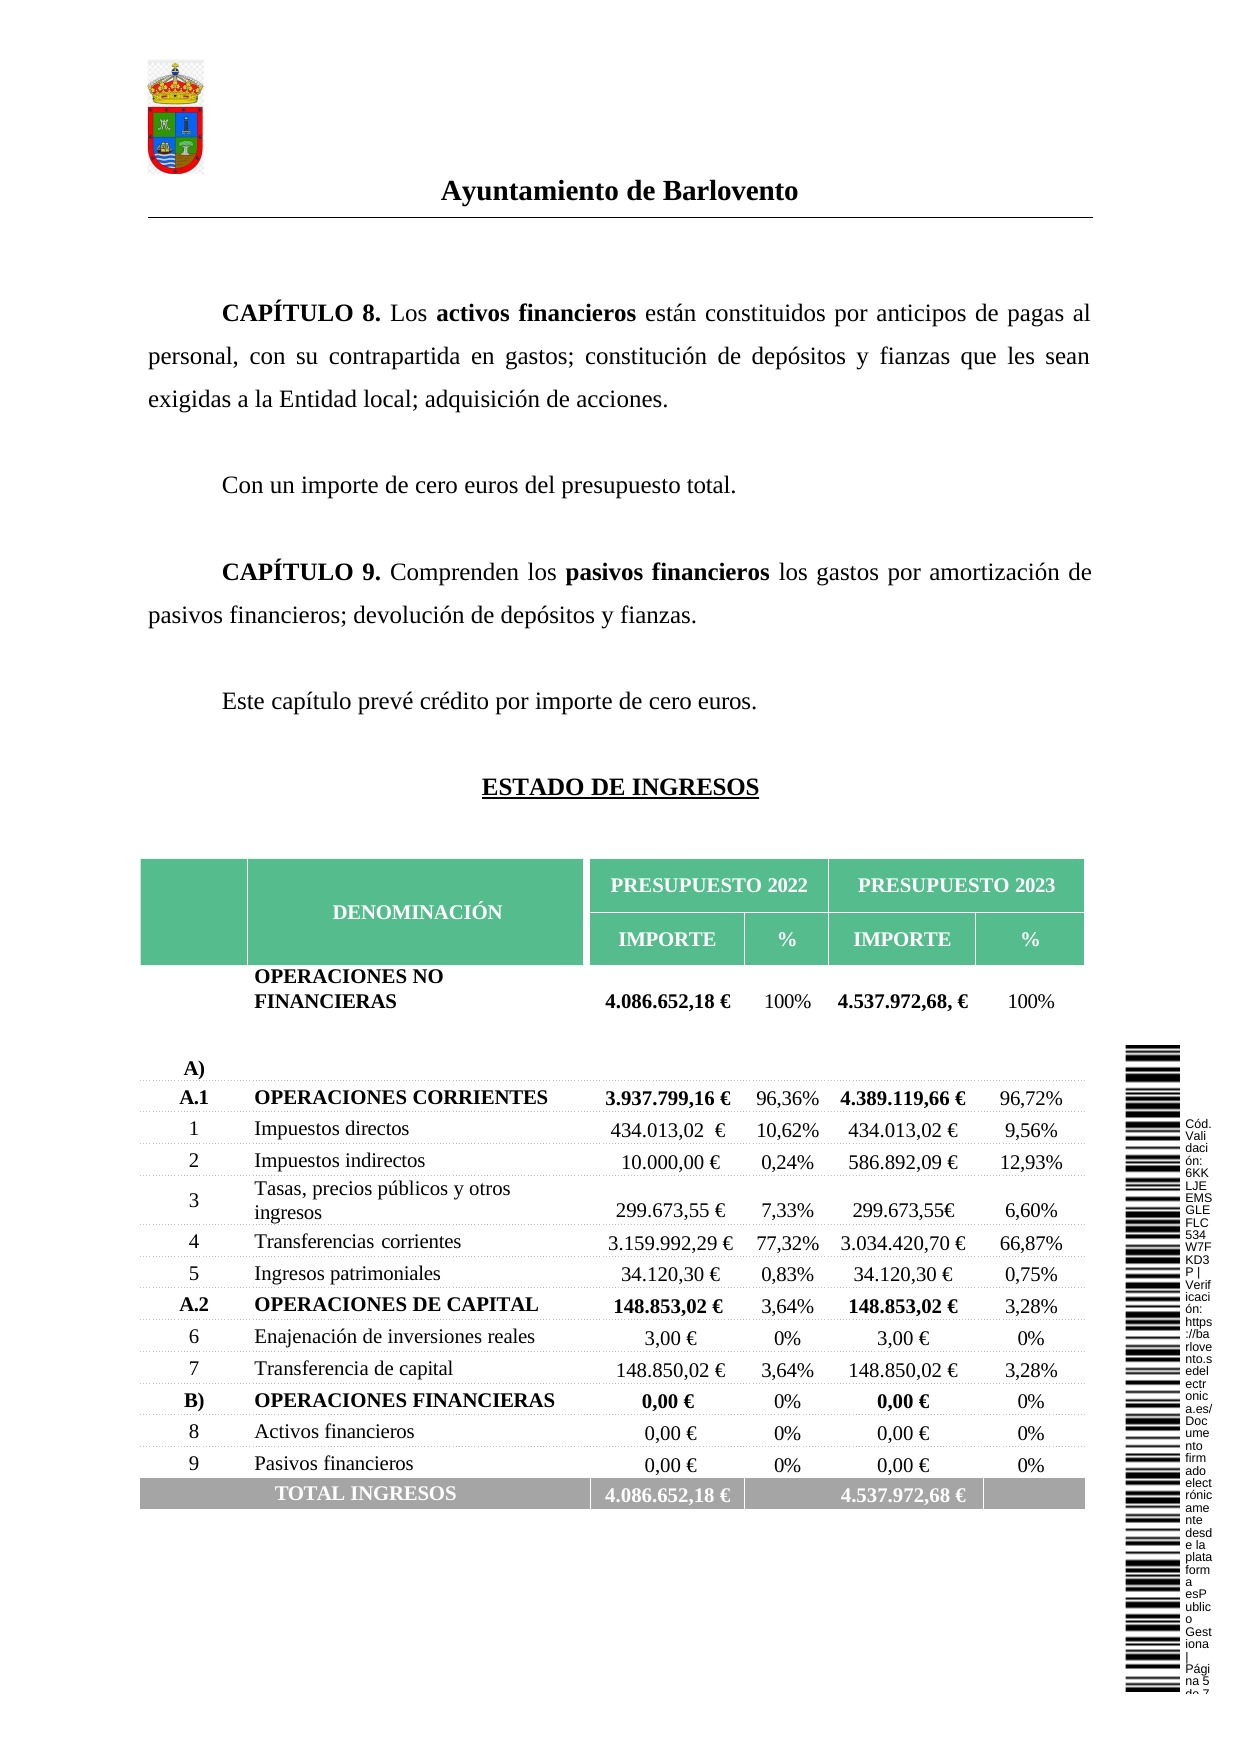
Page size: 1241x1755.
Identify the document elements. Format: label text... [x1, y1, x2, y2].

table_cell 0% [984, 1319, 1085, 1351]
table_cell 34.120,30 € [829, 1256, 983, 1287]
table_cell 148.850,02 € [829, 1351, 983, 1383]
table_cell 77,32% [745, 1224, 829, 1256]
table_cell 7,33% [745, 1175, 829, 1224]
table_cell IMPORTE [829, 913, 975, 965]
table_cell 148.850,02 € [591, 1351, 744, 1383]
table_cell B) [140, 1383, 247, 1414]
table_cell % [745, 913, 828, 965]
table_cell TOTAL INGRESOS [140, 1478, 590, 1509]
table_cell 0,00 € [591, 1414, 744, 1446]
subtitle [583, 858, 1092, 966]
table_header 100% [745, 966, 829, 1080]
table_cell 0,00 € [591, 1446, 744, 1478]
table_cell 3,28% [984, 1351, 1085, 1383]
table_cell 9 [140, 1446, 247, 1478]
table_cell 4 [140, 1224, 247, 1256]
table_cell 6,60% [984, 1175, 1085, 1224]
table_cell 0% [745, 1383, 829, 1414]
table_cell 9,56% [984, 1111, 1085, 1143]
table_header PRESUPUESTO 2022 [590, 859, 828, 912]
table_cell 3.159.992,29 € [591, 1224, 744, 1256]
text CAPÍTULO 9. Comprenden los pasivos financieros los gastos por amortización de pasivos financieros; devolución de depósitos y fianzas. [148, 557, 1092, 628]
table_cell 299.673,55€ [829, 1175, 983, 1224]
table_cell 3.937.799,16 € [591, 1080, 744, 1111]
table_cell Transferencia de capital [248, 1351, 591, 1383]
table_cell 434.013,02 € [829, 1111, 983, 1143]
table_cell OPERACIONES DE CAPITAL [248, 1287, 591, 1319]
table_cell % [976, 913, 1084, 965]
table_cell 0% [745, 1414, 829, 1446]
table_cell 4.537.972,68 € [745, 1478, 983, 1509]
table_cell 148.853,02 € [591, 1287, 744, 1319]
text CAPÍTULO 8. Los activos financieros están constituidos por anticipos de pagas al personal, con su contrapartida en gastos; constitución de depósitos y fianzas que les sean exigidas a la Entidad local; adquisición de acciones. [148, 298, 1092, 413]
table_cell IMPORTE [590, 913, 744, 965]
table_cell 0% [984, 1446, 1085, 1478]
table_cell 96,72% [984, 1080, 1085, 1111]
table_cell 1 [140, 1111, 247, 1143]
table_cell OPERACIONES FINANCIERAS [248, 1383, 591, 1414]
table_cell 2 [140, 1143, 247, 1175]
table_cell Ingresos patrimoniales [248, 1256, 591, 1287]
table_cell 10,62% [745, 1111, 829, 1143]
table_cell 0,24% [745, 1143, 829, 1175]
table_cell 0% [984, 1383, 1085, 1414]
table_cell 0,00 € [829, 1414, 983, 1446]
table_cell Pasivos financieros [248, 1446, 591, 1478]
table_header CAPÍTU LO A) [140, 966, 247, 1080]
table_cell 148.853,02 € [829, 1287, 983, 1319]
table_header DENOMINACIÓN OPERACIONES NO FINANCIERAS [248, 966, 591, 1080]
table_cell 0% [745, 1319, 829, 1351]
table_cell 0,00 € [591, 1383, 744, 1414]
subtitle ESTADO DE INGRESOS [59, 772, 1182, 801]
table_cell 3,00 € [829, 1319, 983, 1351]
table_cell 3,00 € [591, 1319, 744, 1351]
table_cell Enajenación de inversiones reales [248, 1319, 591, 1351]
table_header 100% [984, 966, 1085, 1080]
text Este capítulo prevé crédito por importe de cero euros. [222, 686, 1191, 715]
table_cell 586.892,09 € [829, 1143, 983, 1175]
table_cell 96,36% [745, 1080, 829, 1111]
table_cell 10.000,00 € [591, 1143, 744, 1175]
table_cell 3 [140, 1175, 247, 1224]
table_cell 4.389.119,66 € [829, 1080, 983, 1111]
table_cell 0,83% [745, 1256, 829, 1287]
table_cell 7 [140, 1351, 247, 1383]
table_cell 12,93% [984, 1143, 1085, 1175]
table_cell 3,28% [984, 1287, 1085, 1319]
table_cell A.2 [140, 1287, 247, 1319]
table_cell 3,64% [745, 1351, 829, 1383]
text Con un importe de cero euros del presupuesto total. [222, 470, 1191, 499]
table_header 4.537.972,68, € [829, 966, 983, 1080]
table_cell Transferencias corrientes [248, 1224, 591, 1256]
table_cell 0,00 € [829, 1383, 983, 1414]
table_cell Activos financieros [248, 1414, 591, 1446]
text Cód. Validación: 6KKLJEEMSGLEFLC534W7FKD3P | Verificación: https://barlovento.sedelectronica.es/ Documento firmado electrónicamente desde la plataforma esPublico Gestiona | Página 5 de 7 [1185, 1118, 1212, 1693]
table_cell 3.034.420,70 € [829, 1224, 983, 1256]
table_cell 0,00 € [829, 1446, 983, 1478]
table_cell A.1 [140, 1080, 247, 1111]
table_cell [984, 1478, 1085, 1509]
table_cell 66,87% [984, 1224, 1085, 1256]
table_cell 8 [140, 1414, 247, 1446]
table_cell 0,75% [984, 1256, 1085, 1287]
table_cell 299.673,55 € [591, 1175, 744, 1224]
table_cell 0% [745, 1446, 829, 1478]
table_header PRESUPUESTO 2023 [829, 859, 1084, 912]
table_cell Impuestos indirectos [248, 1143, 591, 1175]
table_cell Impuestos directos [248, 1111, 591, 1143]
table_cell 434.013,02 € [591, 1111, 744, 1143]
table_cell Tasas, precios públicos y otros ingresos [248, 1175, 591, 1224]
table_cell 34.120,30 € [591, 1256, 744, 1287]
table_cell 6 [140, 1319, 247, 1351]
table_cell 4.086.652,18 € [591, 1478, 744, 1509]
table_cell 0% [984, 1414, 1085, 1446]
table_cell 3,64% [745, 1287, 829, 1319]
table_cell 5 [140, 1256, 247, 1287]
table_header 4.086.652,18 € [591, 966, 744, 1080]
table_cell OPERACIONES CORRIENTES [248, 1080, 591, 1111]
